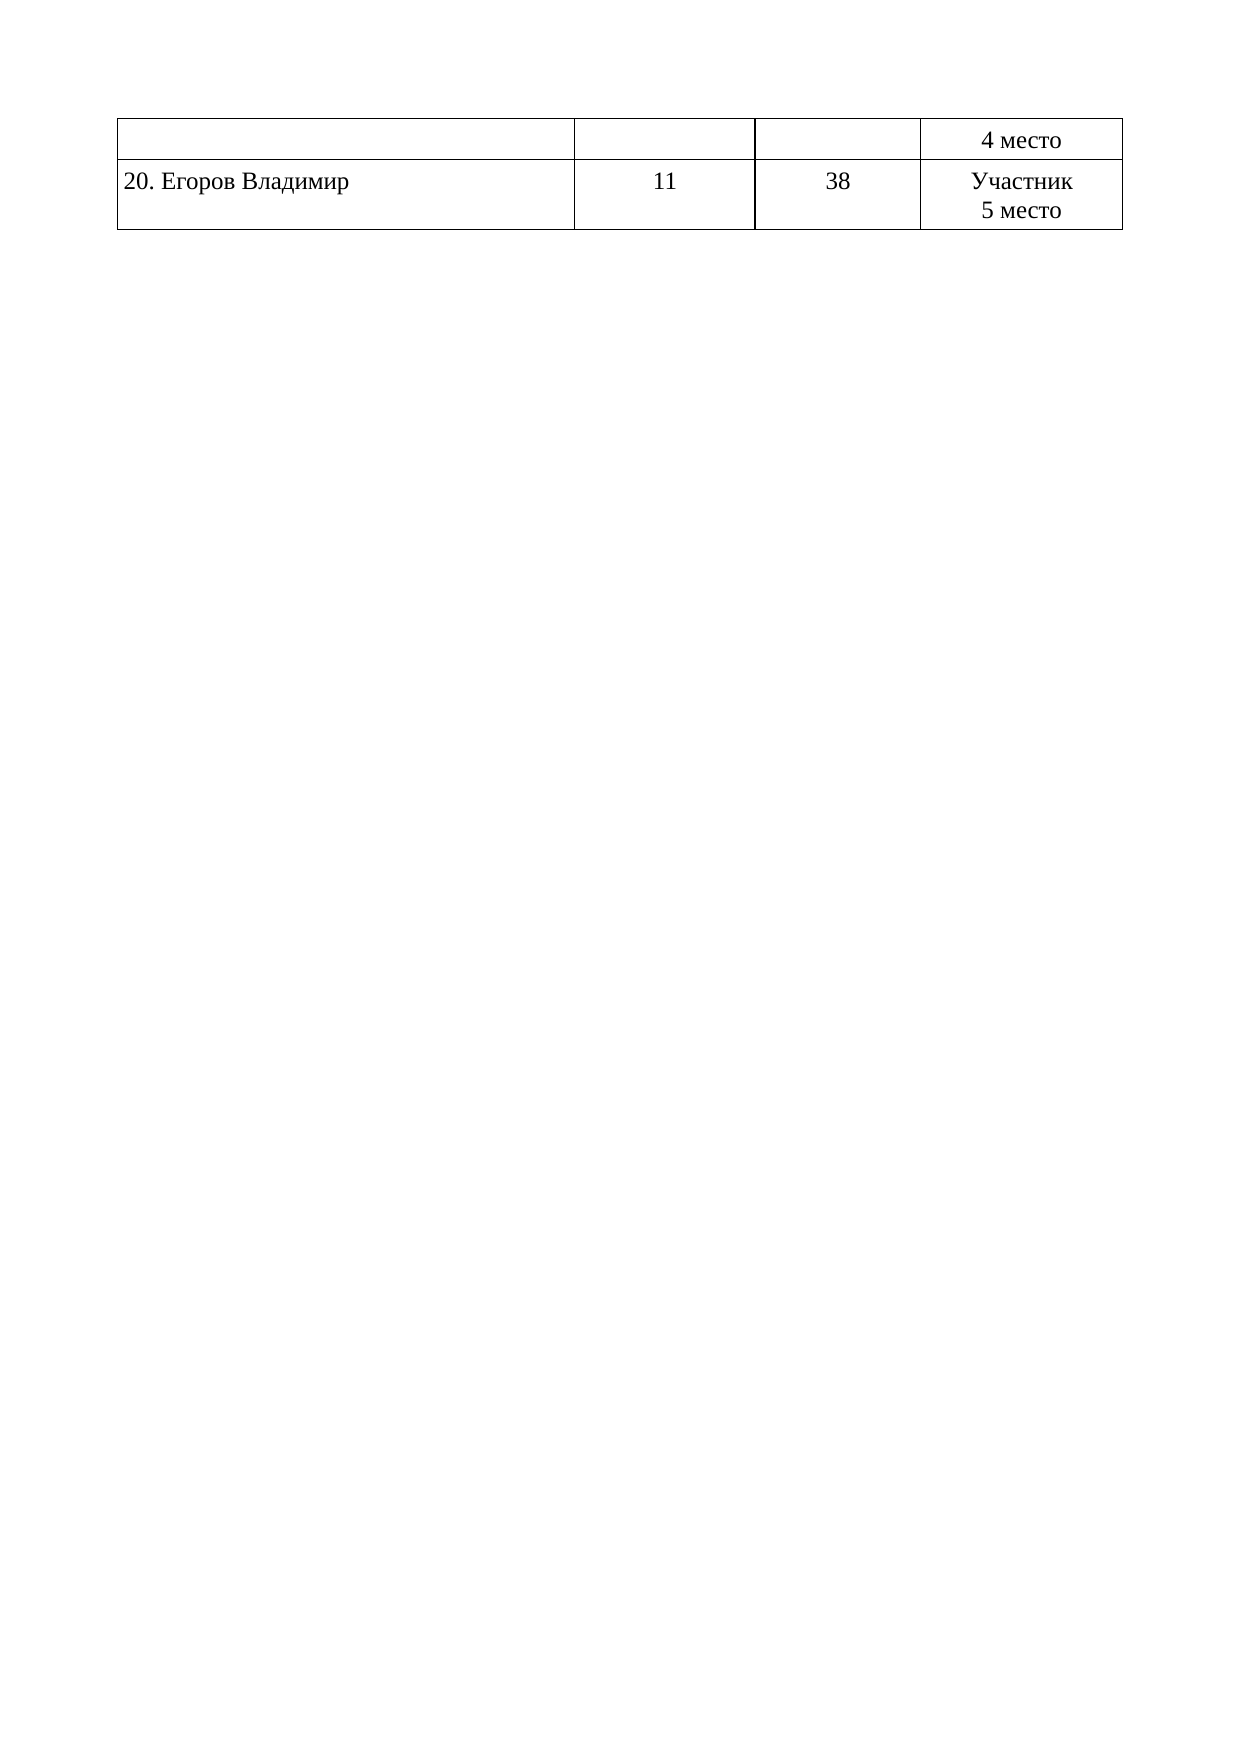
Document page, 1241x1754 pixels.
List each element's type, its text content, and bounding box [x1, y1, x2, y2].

table_cell 38 [756, 160, 920, 229]
table_cell 11 [575, 160, 754, 229]
table_cell 20. Егоров Владимир [118, 160, 574, 229]
table_cell 4 место [921, 119, 1122, 159]
table_cell Участник 5 место [921, 160, 1122, 229]
table_cell [756, 119, 920, 159]
table_cell [118, 119, 574, 159]
table_cell [575, 119, 754, 159]
